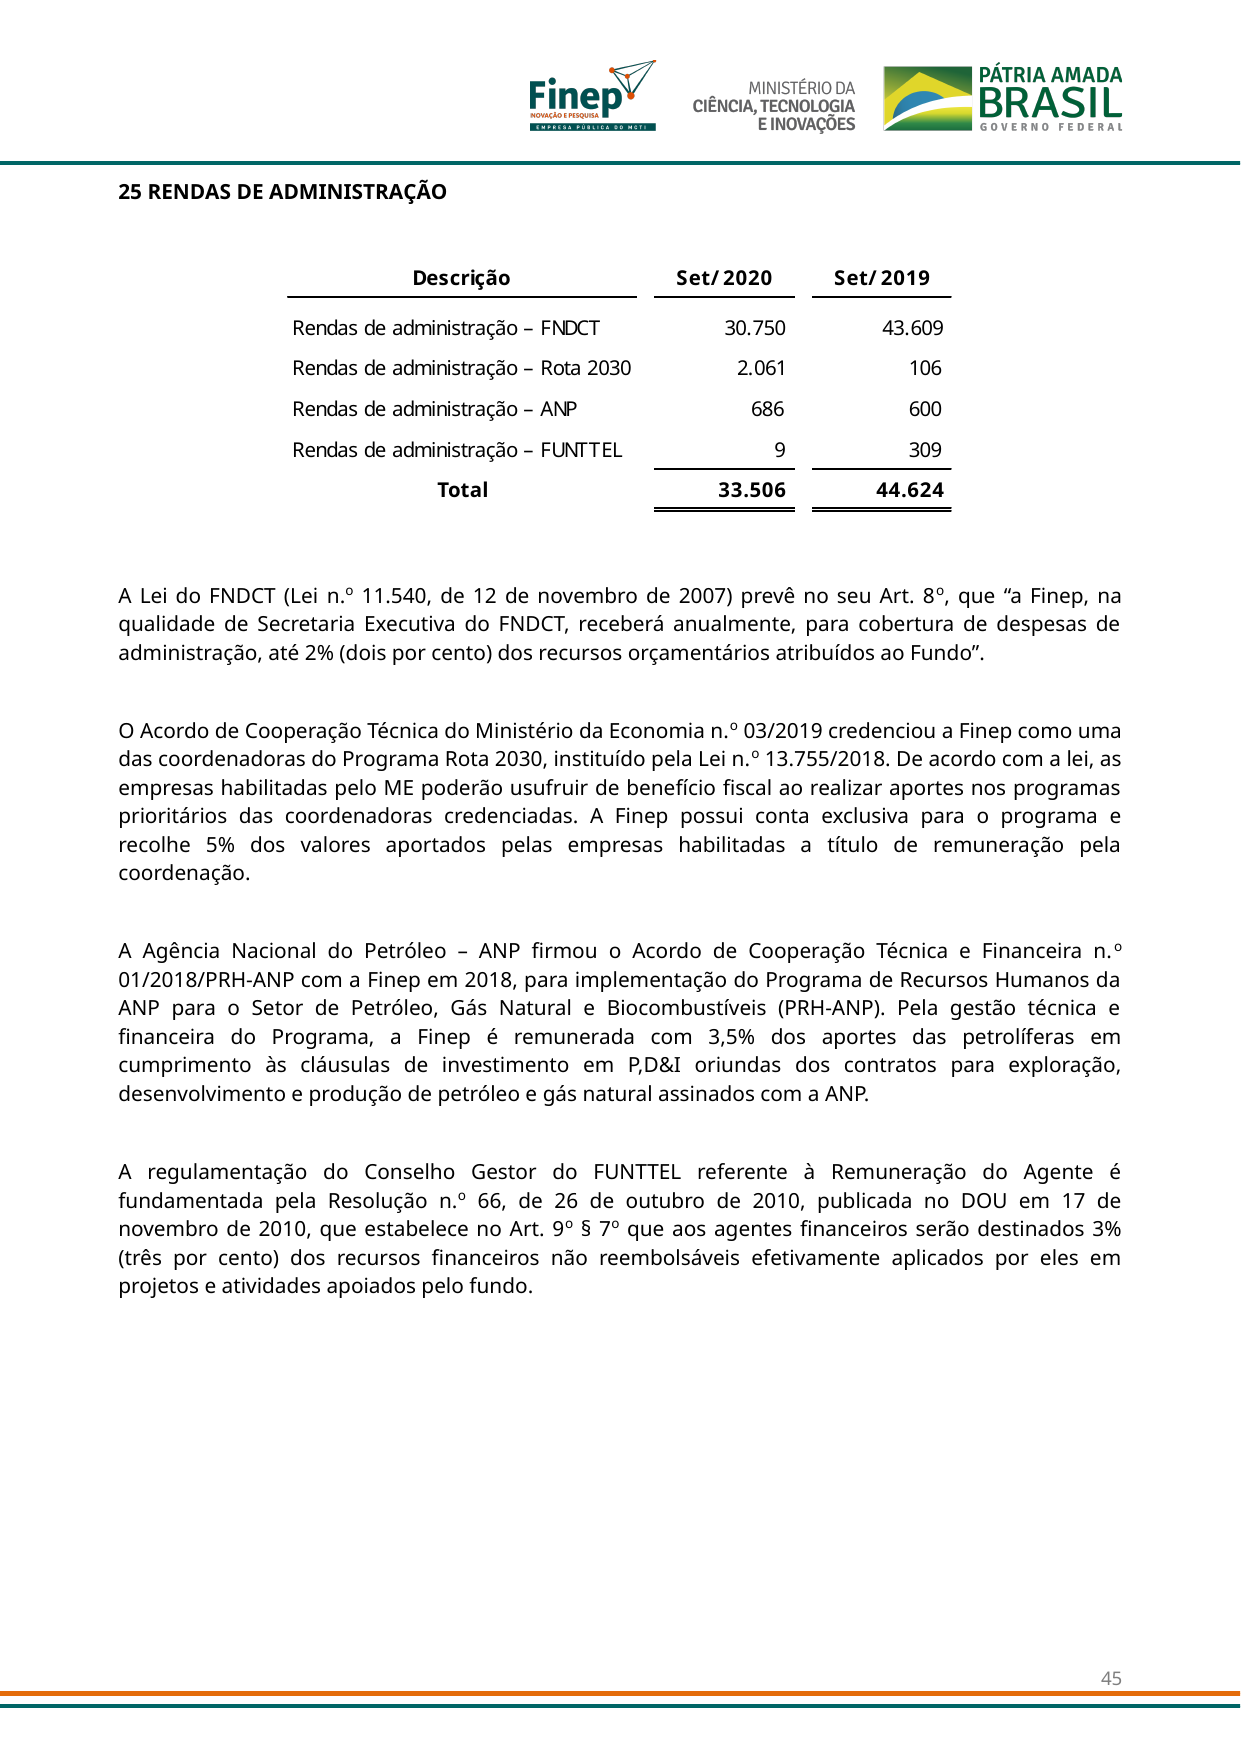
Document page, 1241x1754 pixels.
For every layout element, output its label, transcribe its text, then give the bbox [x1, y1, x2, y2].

text A Agência Nacional do Petróleo – ANP firmou o Acordo de Cooperação Técnica e Financeira n.o 01/2018/PRH-ANP com a Finep em 2018, para implementação do Programa de Recursos Humanos da ANP para o Setor de Petróleo, Gás Natural e Biocombustíveis (PRH-ANP). Pela gestão técnica e financeira do Programa, a Finep é remunerada com 3,5% dos aportes das petrolíferas em cumprimento às cláusulas de investimento em P,D&I oriundas dos contratos para exploração, desenvolvimento e produção de petróleo e gás natural assinados com a ANP. [118, 937, 1122, 1107]
text A Lei do FNDCT (Lei n.o 11.540, de 12 de novembro de 2007) prevê no seu Art. 8o, que “a Finep, na qualidade de Secretaria Executiva do FNDCT, receberá anualmente, para cobertura de despesas de administração, até 2% (dois por cento) dos recursos orçamentários atribuídos ao Fundo”. [118, 581, 1122, 666]
text A regulamentação do Conselho Gestor do FUNTTEL referente à Remuneração do Agente é fundamentada pela Resolução n.o 66, de 26 de outubro de 2010, publicada no DOU em 17 de novembro de 2010, que estabelece no Art. 9o § 7o que aos agentes financeiros serão destinados 3% (três por cento) dos recursos financeiros não reembolsáveis efetivamente aplicados por eles em projetos e atividades apoiados pelo fundo. [118, 1157, 1122, 1299]
picture [530, 60, 1123, 134]
subtitle 25 RENDAS DE ADMINISTRAÇÃO [118, 177, 1122, 206]
text O Acordo de Cooperação Técnica do Ministério da Economia n.o 03/2019 credenciou a Finep como uma das coordenadoras do Programa Rota 2030, instituído pela Lei n.o 13.755/2018. De acordo com a lei, as empresas habilitadas pelo ME poderão usufruir de benefício fiscal ao realizar aportes nos programas prioritários das coordenadoras credenciadas. A Finep possui conta exclusiva para o programa e recolhe 5% dos valores aportados pelas empresas habilitadas a título de remuneração pela coordenação. [118, 716, 1122, 887]
